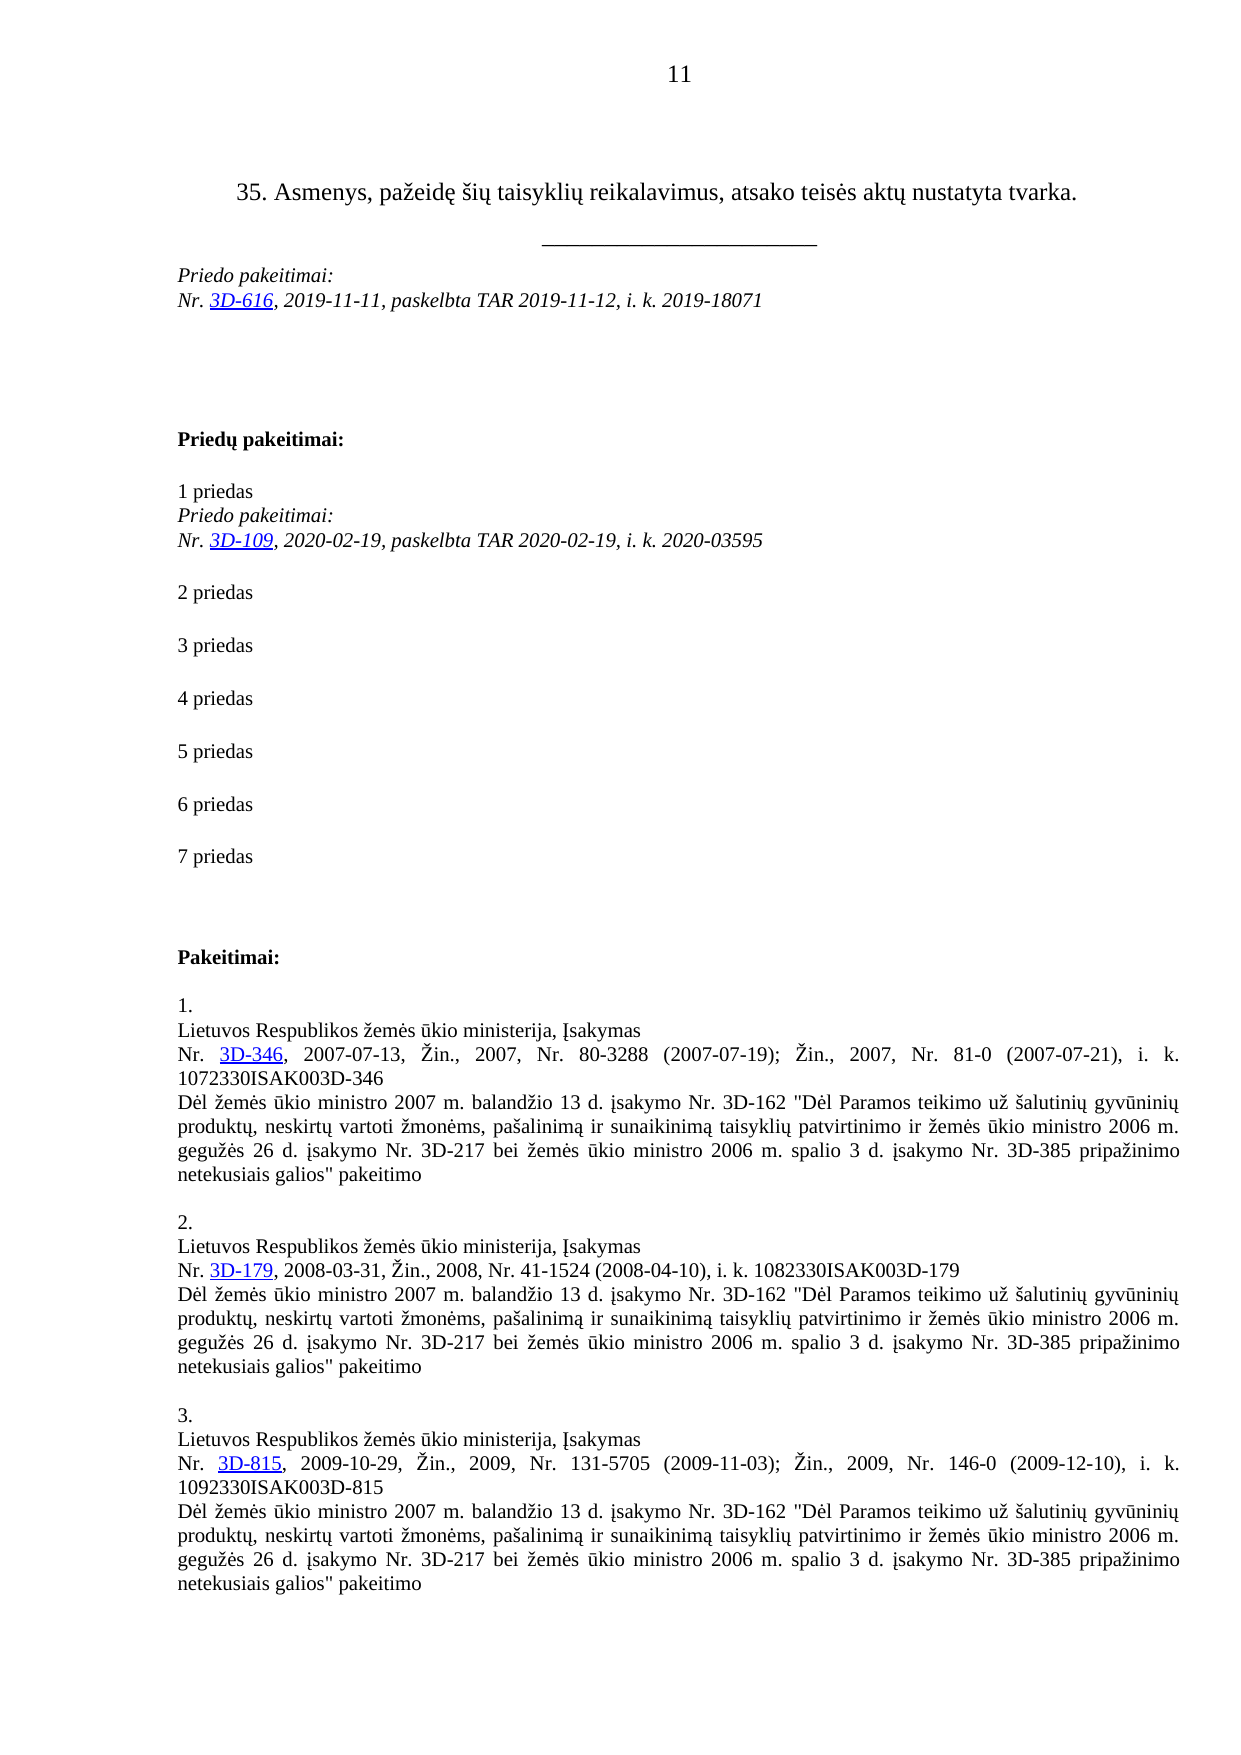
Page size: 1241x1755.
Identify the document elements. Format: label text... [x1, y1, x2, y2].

text Lietuvos Respublikos žemės ūkio ministerija, Įsakymas [177, 1427, 1181, 1451]
text Priedo pakeitimai: [177, 263, 1181, 287]
text Nr. 3D-616, 2019-11-11, paskelbta TAR 2019-11-12, i. k. 2019-18071 [177, 287, 1181, 312]
text Lietuvos Respublikos žemės ūkio ministerija, Įsakymas [177, 1017, 1181, 1042]
text 2. [177, 1210, 1181, 1234]
text Lietuvos Respublikos žemės ūkio ministerija, Įsakymas [177, 1234, 1181, 1258]
text 5 priedas [177, 739, 1181, 763]
text 7 priedas [177, 844, 1181, 868]
text 3 priedas [177, 633, 1181, 657]
text 2 priedas [177, 580, 1181, 604]
text Dėl žemės ūkio ministro 2007 m. balandžio 13 d. įsakymo Nr. 3D-162 "Dėl Paramos teikimo už šalutinių gyvūninių produktų, neskirtų vartoti žmonėms, pašalinimą ir sunaikinimą taisyklių patvirtinimo ir žemės ūkio ministro 2006 m. gegužės 26 d. įsakymo Nr. 3D-217 bei žemės ūkio ministro 2006 m. spalio 3 d. įsakymo Nr. 3D-385 pripažinimo netekusiais galios" pakeitimo [177, 1282, 1181, 1378]
text 3. [177, 1402, 1181, 1427]
text 1. [177, 993, 1181, 1017]
text Nr. 3D-179, 2008-03-31, Žin., 2008, Nr. 41-1524 (2008-04-10), i. k. 1082330ISAK003D-179 [177, 1258, 1181, 1282]
text 4 priedas [177, 686, 1181, 710]
text 35. Asmenys, pažeidę šių taisyklių reikalavimus, atsako teisės aktų nustatyta tvarka. [177, 177, 1181, 206]
text Nr. 3D-346, 2007-07-13, Žin., 2007, Nr. 80-3288 (2007-07-19); Žin., 2007, Nr. 81-0 (2007-07-21), i. k. 1072330ISAK003D-346 [177, 1042, 1181, 1090]
text 1 priedas [177, 479, 1181, 503]
text Pakeitimai: [177, 945, 1181, 969]
text ______________________ [177, 220, 1181, 249]
text Nr. 3D-815, 2009-10-29, Žin., 2009, Nr. 131-5705 (2009-11-03); Žin., 2009, Nr. 146-0 (2009-12-10), i. k. 1092330ISAK003D-815 [177, 1451, 1181, 1499]
text Nr. 3D-109, 2020-02-19, paskelbta TAR 2020-02-19, i. k. 2020-03595 [177, 527, 1181, 552]
text Dėl žemės ūkio ministro 2007 m. balandžio 13 d. įsakymo Nr. 3D-162 "Dėl Paramos teikimo už šalutinių gyvūninių produktų, neskirtų vartoti žmonėms, pašalinimą ir sunaikinimą taisyklių patvirtinimo ir žemės ūkio ministro 2006 m. gegužės 26 d. įsakymo Nr. 3D-217 bei žemės ūkio ministro 2006 m. spalio 3 d. įsakymo Nr. 3D-385 pripažinimo netekusiais galios" pakeitimo [177, 1090, 1181, 1186]
text Priedo pakeitimai: [177, 503, 1181, 527]
text Dėl žemės ūkio ministro 2007 m. balandžio 13 d. įsakymo Nr. 3D-162 "Dėl Paramos teikimo už šalutinių gyvūninių produktų, neskirtų vartoti žmonėms, pašalinimą ir sunaikinimą taisyklių patvirtinimo ir žemės ūkio ministro 2006 m. gegužės 26 d. įsakymo Nr. 3D-217 bei žemės ūkio ministro 2006 m. spalio 3 d. įsakymo Nr. 3D-385 pripažinimo netekusiais galios" pakeitimo [177, 1499, 1181, 1595]
text Priedų pakeitimai: [177, 427, 1181, 451]
text 6 priedas [177, 792, 1181, 816]
